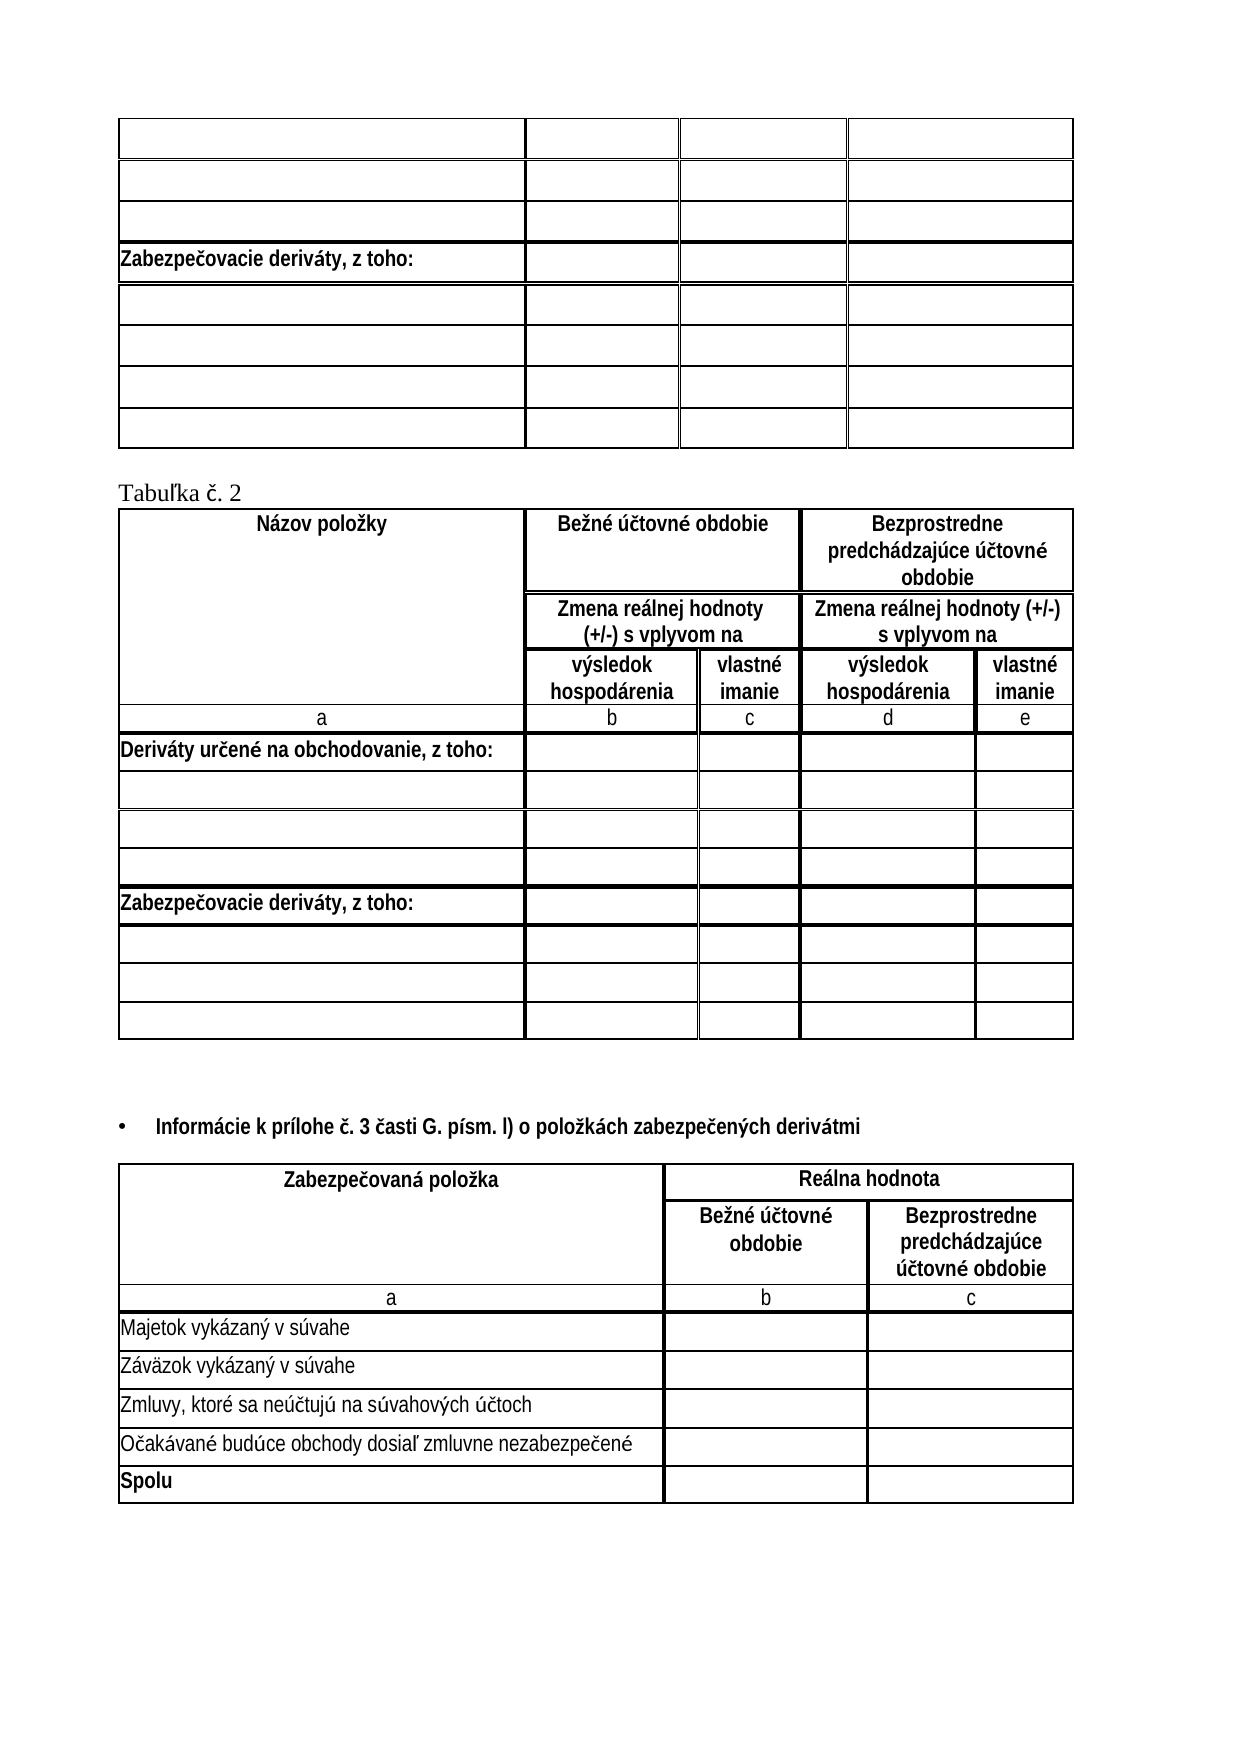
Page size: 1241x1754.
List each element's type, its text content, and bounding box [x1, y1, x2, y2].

table_cell Záväzok vykázaný v súvahe [120, 1352, 662, 1388]
table_cell b [527, 705, 696, 731]
table_cell [120, 367, 524, 407]
table_cell vlastné imanie [978, 651, 1072, 704]
table_cell [120, 286, 524, 324]
table_cell [527, 119, 678, 158]
table_header Zabezpečovaná položka [120, 1165, 662, 1284]
table_cell [802, 849, 974, 884]
table_cell [849, 119, 1072, 158]
table_cell [849, 326, 1072, 365]
table_cell [700, 772, 798, 808]
table_cell Očakávané budúce obchody dosiaľ zmluvne nezabezpečené [120, 1429, 662, 1465]
table_cell [527, 735, 697, 770]
table_cell [120, 927, 523, 962]
table_cell [527, 1003, 697, 1038]
table_cell [849, 367, 1072, 407]
table_cell [869, 1390, 1072, 1427]
table_cell [527, 927, 697, 962]
table_cell [681, 286, 846, 324]
table_cell [681, 244, 846, 281]
table_cell [802, 735, 974, 770]
table_cell [977, 772, 1072, 808]
table_cell [977, 964, 1072, 1001]
table_cell [527, 326, 678, 365]
table_cell [666, 1390, 866, 1427]
table_cell [869, 1467, 1072, 1502]
table_cell [527, 244, 678, 281]
table_cell Zmena reálnej hodnoty (+/-) s vplyvom na [803, 595, 1072, 647]
table_cell Zmena reálnej hodnoty (+/-) s vplyvom na [527, 595, 798, 647]
table_cell [666, 1314, 866, 1350]
table_cell [869, 1352, 1072, 1388]
table_cell d [803, 705, 973, 731]
table_cell [527, 889, 697, 923]
table_cell [977, 735, 1072, 770]
table_cell b [666, 1285, 866, 1310]
table_cell [802, 889, 974, 923]
table_cell [666, 1467, 866, 1502]
table_cell [666, 1352, 866, 1388]
table_cell [681, 367, 846, 407]
table_header Reálna hodnota [666, 1165, 1072, 1199]
table_cell [977, 889, 1072, 923]
table_cell [527, 161, 678, 200]
table_cell [802, 811, 974, 847]
table_cell [120, 849, 523, 884]
table_cell e [978, 705, 1072, 731]
table_cell [527, 202, 678, 240]
table_cell [802, 772, 974, 808]
table_cell [977, 849, 1072, 884]
table_header Bežné účtovné obdobie [527, 510, 798, 590]
table_cell [527, 367, 678, 407]
table_cell [527, 964, 697, 1001]
table_cell [700, 735, 798, 770]
table_cell [802, 964, 974, 1001]
table_cell Bezprostredne predchádzajúce účtovné obdobie [870, 1202, 1072, 1284]
list Informácie k prílohe č. 3 časti G. písm. l) o položkách zabezpečených derivátmi [118, 1112, 1122, 1140]
table_cell [700, 964, 798, 1001]
table_cell [700, 849, 798, 884]
table_cell [849, 286, 1072, 324]
table_cell Bežné účtovné obdobie [666, 1202, 866, 1284]
table_cell [849, 244, 1072, 281]
table_cell c [870, 1285, 1072, 1310]
table_cell [700, 811, 798, 847]
table_cell [869, 1314, 1072, 1350]
table_cell Deriváty určené na obchodovanie, z toho: [120, 735, 523, 770]
table_cell Zabezpečovacie deriváty, z toho: [120, 889, 523, 923]
table_cell [802, 927, 974, 962]
table_cell [120, 161, 524, 200]
table_cell [120, 202, 524, 240]
table_cell [527, 811, 697, 847]
table_cell Zmluvy, ktoré sa neúčtujú na súvahových účtoch [120, 1390, 662, 1427]
table_cell [527, 772, 697, 808]
table_cell [527, 409, 678, 447]
table_cell [120, 119, 524, 158]
table_cell a [120, 1285, 662, 1310]
text Tabuľka č. 2 [118, 477, 1122, 507]
table_cell [977, 1003, 1072, 1038]
table_cell [120, 772, 523, 808]
table_cell [681, 409, 846, 447]
table_cell [120, 811, 523, 847]
table_cell [527, 849, 697, 884]
table_cell [977, 927, 1072, 962]
table_cell [849, 409, 1072, 447]
table_cell a [120, 705, 523, 731]
table_cell výsledok hospodárenia [527, 651, 696, 704]
table_cell výsledok hospodárenia [803, 651, 973, 704]
table_cell [700, 927, 798, 962]
table_cell [120, 964, 523, 1001]
table_header Bezprostredne predchádzajúce účtovné obdobie [803, 510, 1072, 590]
table_header Názov položky [120, 510, 523, 704]
table_cell [849, 202, 1072, 240]
table_cell Majetok vykázaný v súvahe [120, 1314, 662, 1350]
table_cell [700, 1003, 798, 1038]
table_cell [120, 326, 524, 365]
table_cell [120, 409, 524, 447]
table_cell [700, 889, 798, 923]
table_cell Spolu [120, 1467, 662, 1502]
table_cell [681, 119, 846, 158]
table_cell [527, 286, 678, 324]
table_cell [977, 811, 1072, 847]
table_cell [802, 1003, 974, 1038]
table_cell Zabezpečovacie deriváty, z toho: [120, 244, 524, 281]
table_cell c [701, 705, 798, 731]
table_cell [849, 161, 1072, 200]
table_cell vlastné imanie [701, 651, 798, 704]
table_cell [681, 202, 846, 240]
table_cell [120, 1003, 523, 1038]
table_cell [681, 161, 846, 200]
table_cell [681, 326, 846, 365]
table_cell [869, 1429, 1072, 1465]
table_cell [666, 1429, 866, 1465]
